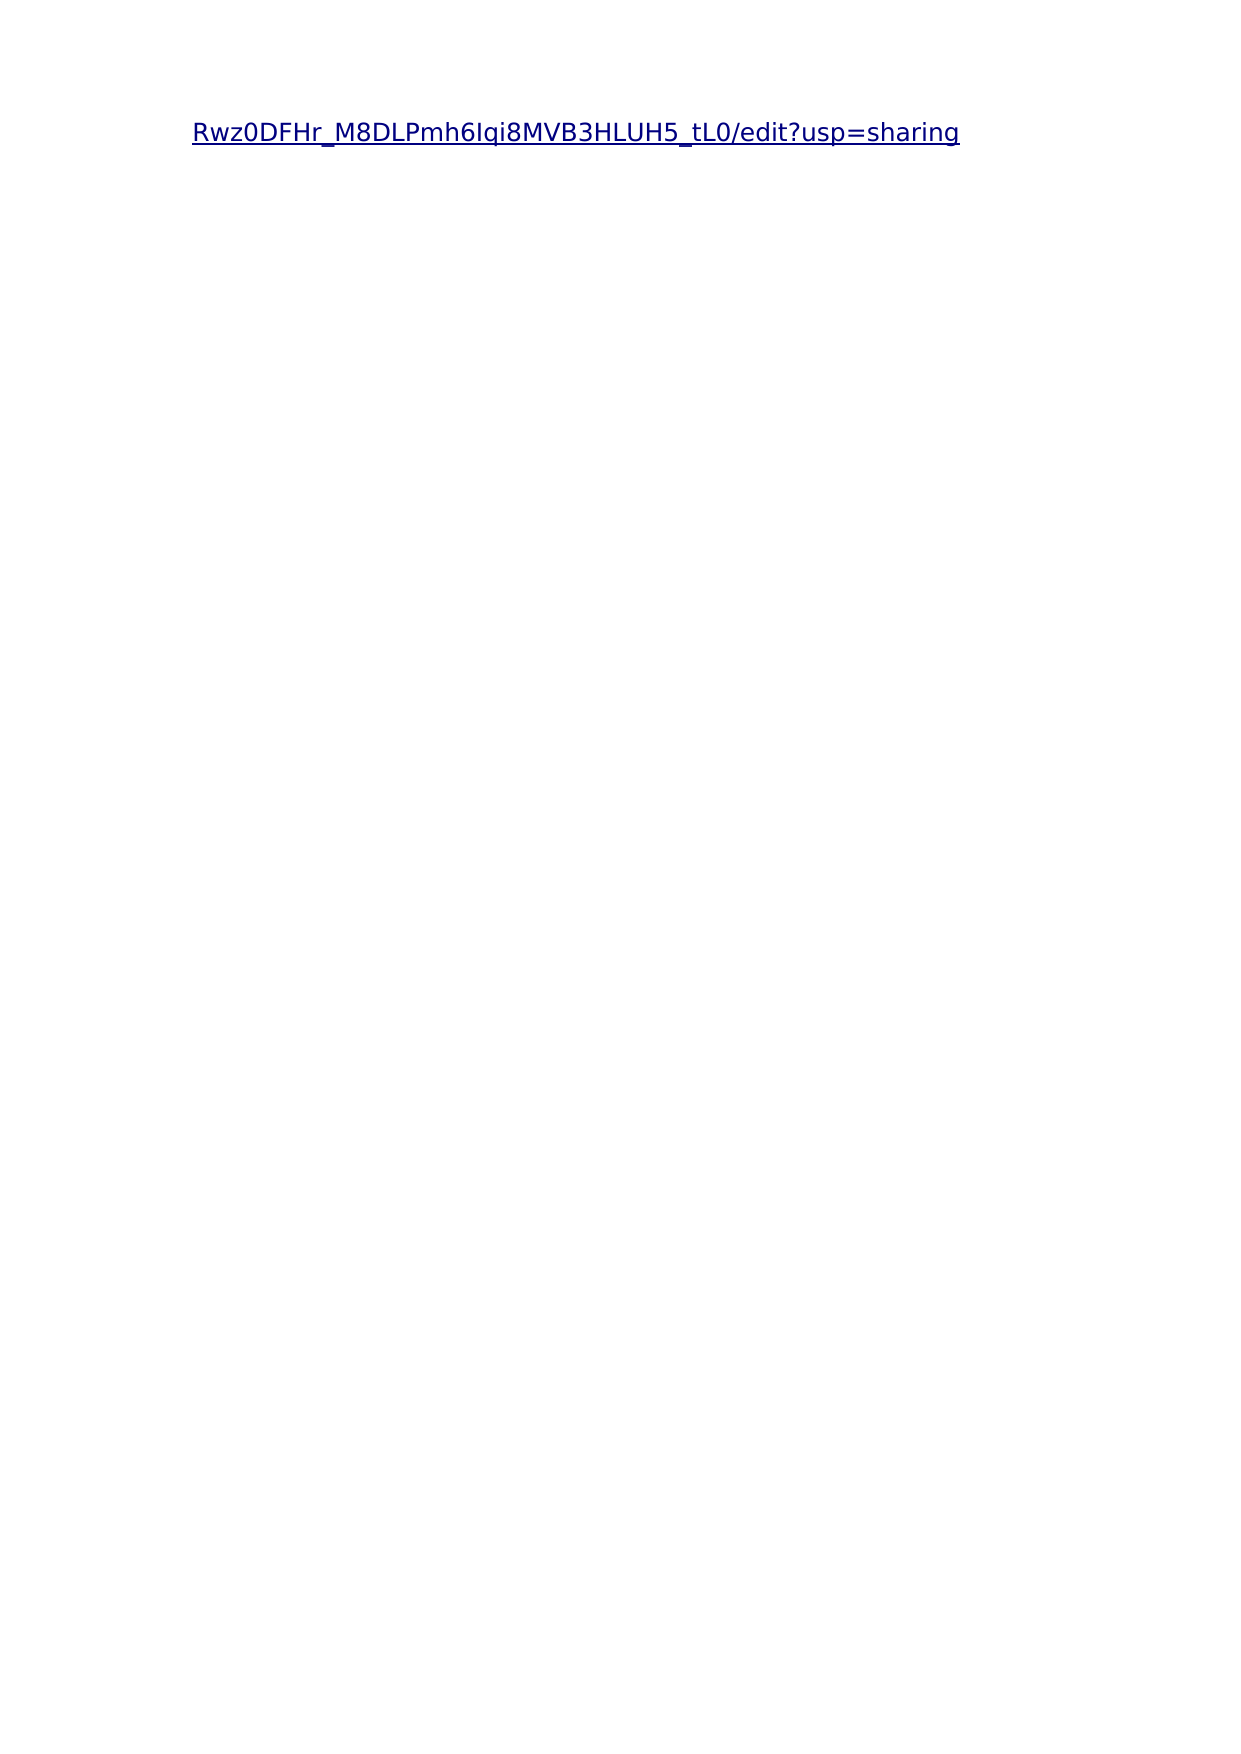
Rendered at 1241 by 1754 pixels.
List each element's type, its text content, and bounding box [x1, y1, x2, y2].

list Rwz0DFHr_M8DLPmh6Iqi8MVB3HLUH5_tL0/edit?usp=sharing [177, 118, 1122, 147]
